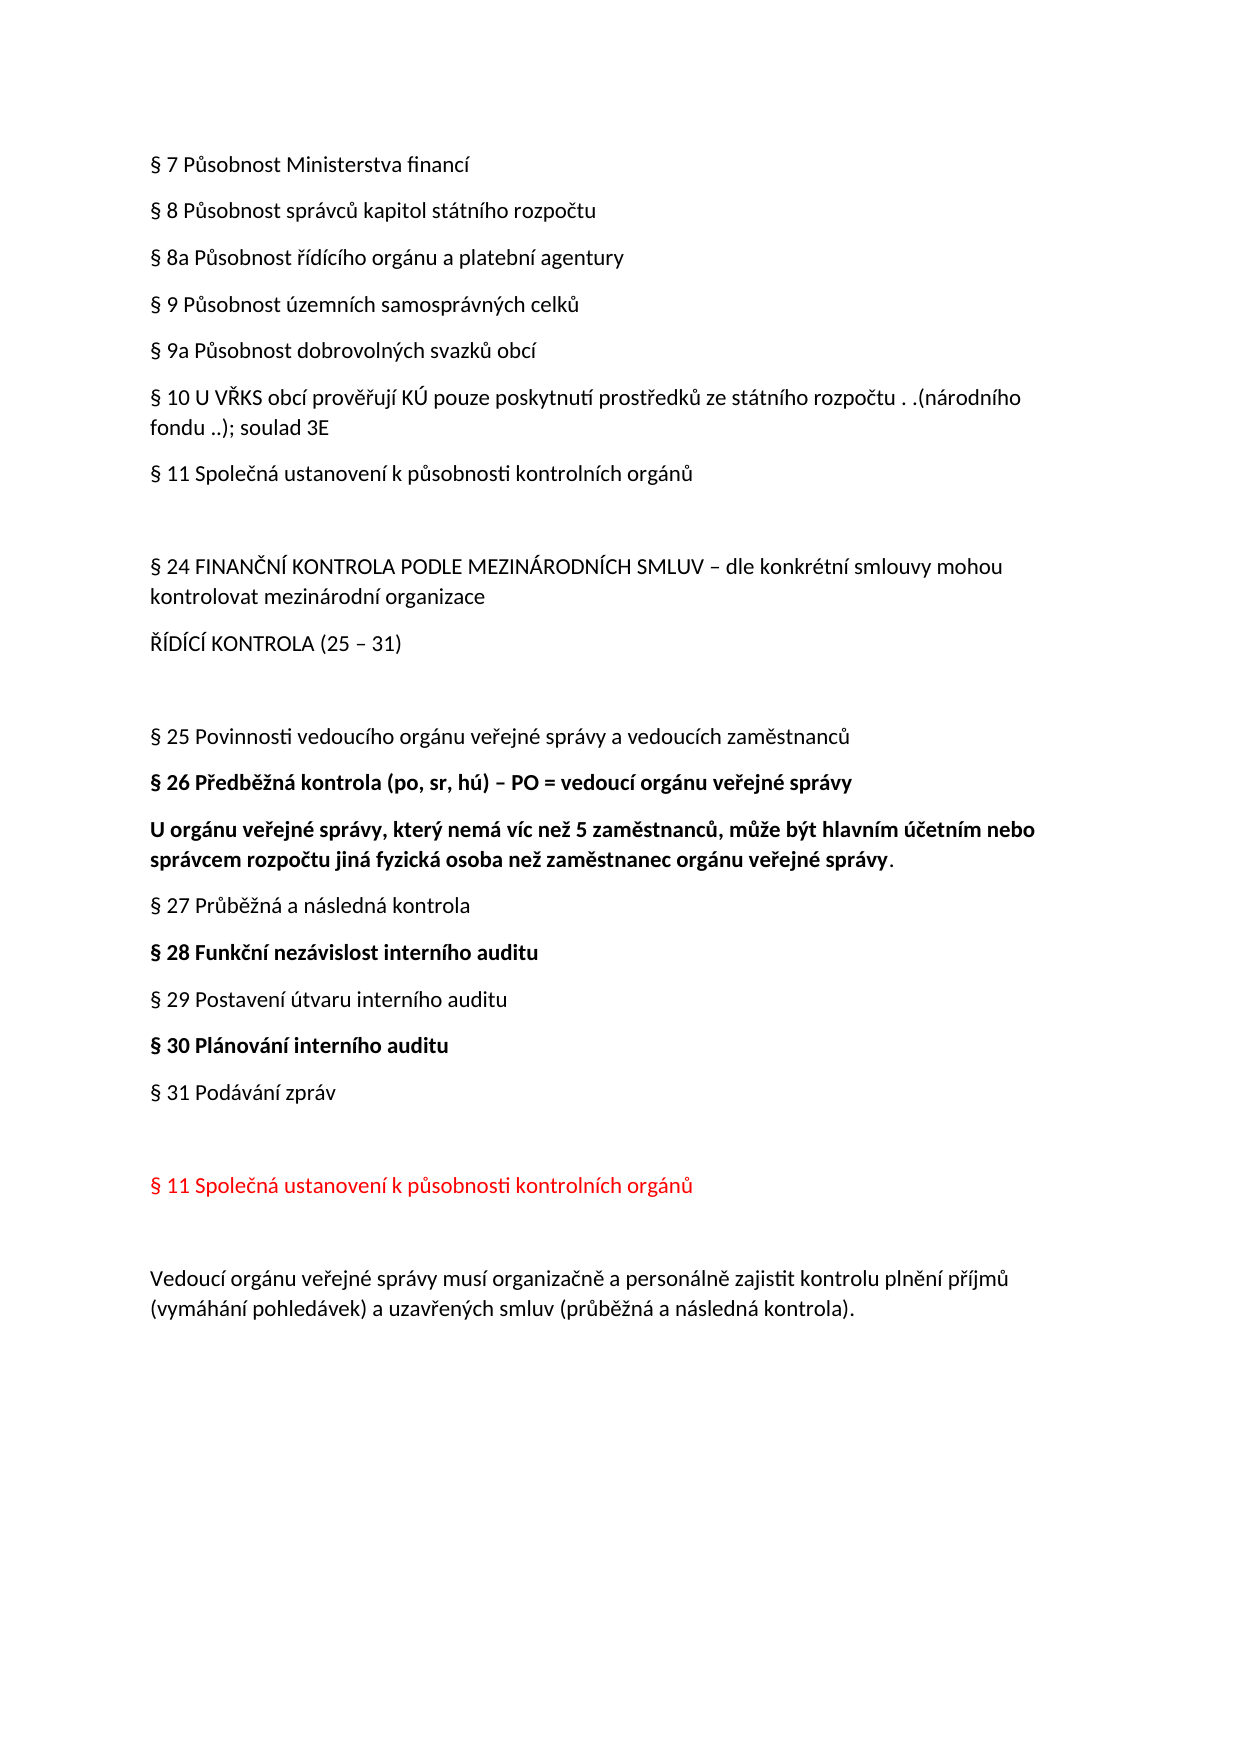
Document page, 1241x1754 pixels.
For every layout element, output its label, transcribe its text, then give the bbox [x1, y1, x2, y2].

text U orgánu veřejné správy, který nemá víc než 5 zaměstnanců, může být hlavním účetním nebo správcem rozpočtu jiná fyzická osoba než zaměstnanec orgánu veřejné správy. [150, 815, 1090, 873]
text § 31 Podávání zpráv [150, 1078, 1090, 1106]
text § 26 Předběžná kontrola (po, sr, hú) – PO = vedoucí orgánu veřejné správy [150, 768, 1090, 797]
text § 8a Působnost řídícího orgánu a platební agentury [150, 243, 1090, 271]
text § 24 FINANČNÍ KONTROLA PODLE MEZINÁRODNÍCH SMLUV – dle konkrétní smlouvy mohou kontrolovat mezinárodní organizace [150, 552, 1090, 610]
text § 25 Povinnosti vedoucího orgánu veřejné správy a vedoucích zaměstnanců [150, 722, 1090, 750]
text § 9a Působnost dobrovolných svazků obcí [150, 336, 1090, 364]
text § 27 Průběžná a následná kontrola [150, 892, 1090, 919]
text § 7 Působnost Ministerstva financí [150, 150, 1090, 178]
text § 8 Působnost správců kapitol státního rozpočtu [150, 197, 1090, 224]
text § 9 Působnost územních samosprávných celků [150, 290, 1090, 318]
text § 11 Společná ustanovení k působnosti kontrolních orgánů [150, 1171, 1090, 1199]
text § 30 Plánování interního auditu [150, 1031, 1090, 1059]
text Vedoucí orgánu veřejné správy musí organizačně a personálně zajistit kontrolu plnění příjmů (vymáhání pohledávek) a uzavřených smluv (průběžná a následná kontrola). [150, 1264, 1090, 1322]
text § 29 Postavení útvaru interního auditu [150, 985, 1090, 1013]
text ŘÍDÍCÍ KONTROLA (25 – 31) [150, 629, 1090, 657]
text § 28 Funkční nezávislost interního auditu [150, 938, 1090, 966]
text § 10 U VŘKS obcí prověřují KÚ pouze poskytnutí prostředků ze státního rozpočtu . .(národního fondu ..); soulad 3E [150, 383, 1090, 441]
text § 11 Společná ustanovení k působnosti kontrolních orgánů [150, 459, 1090, 487]
